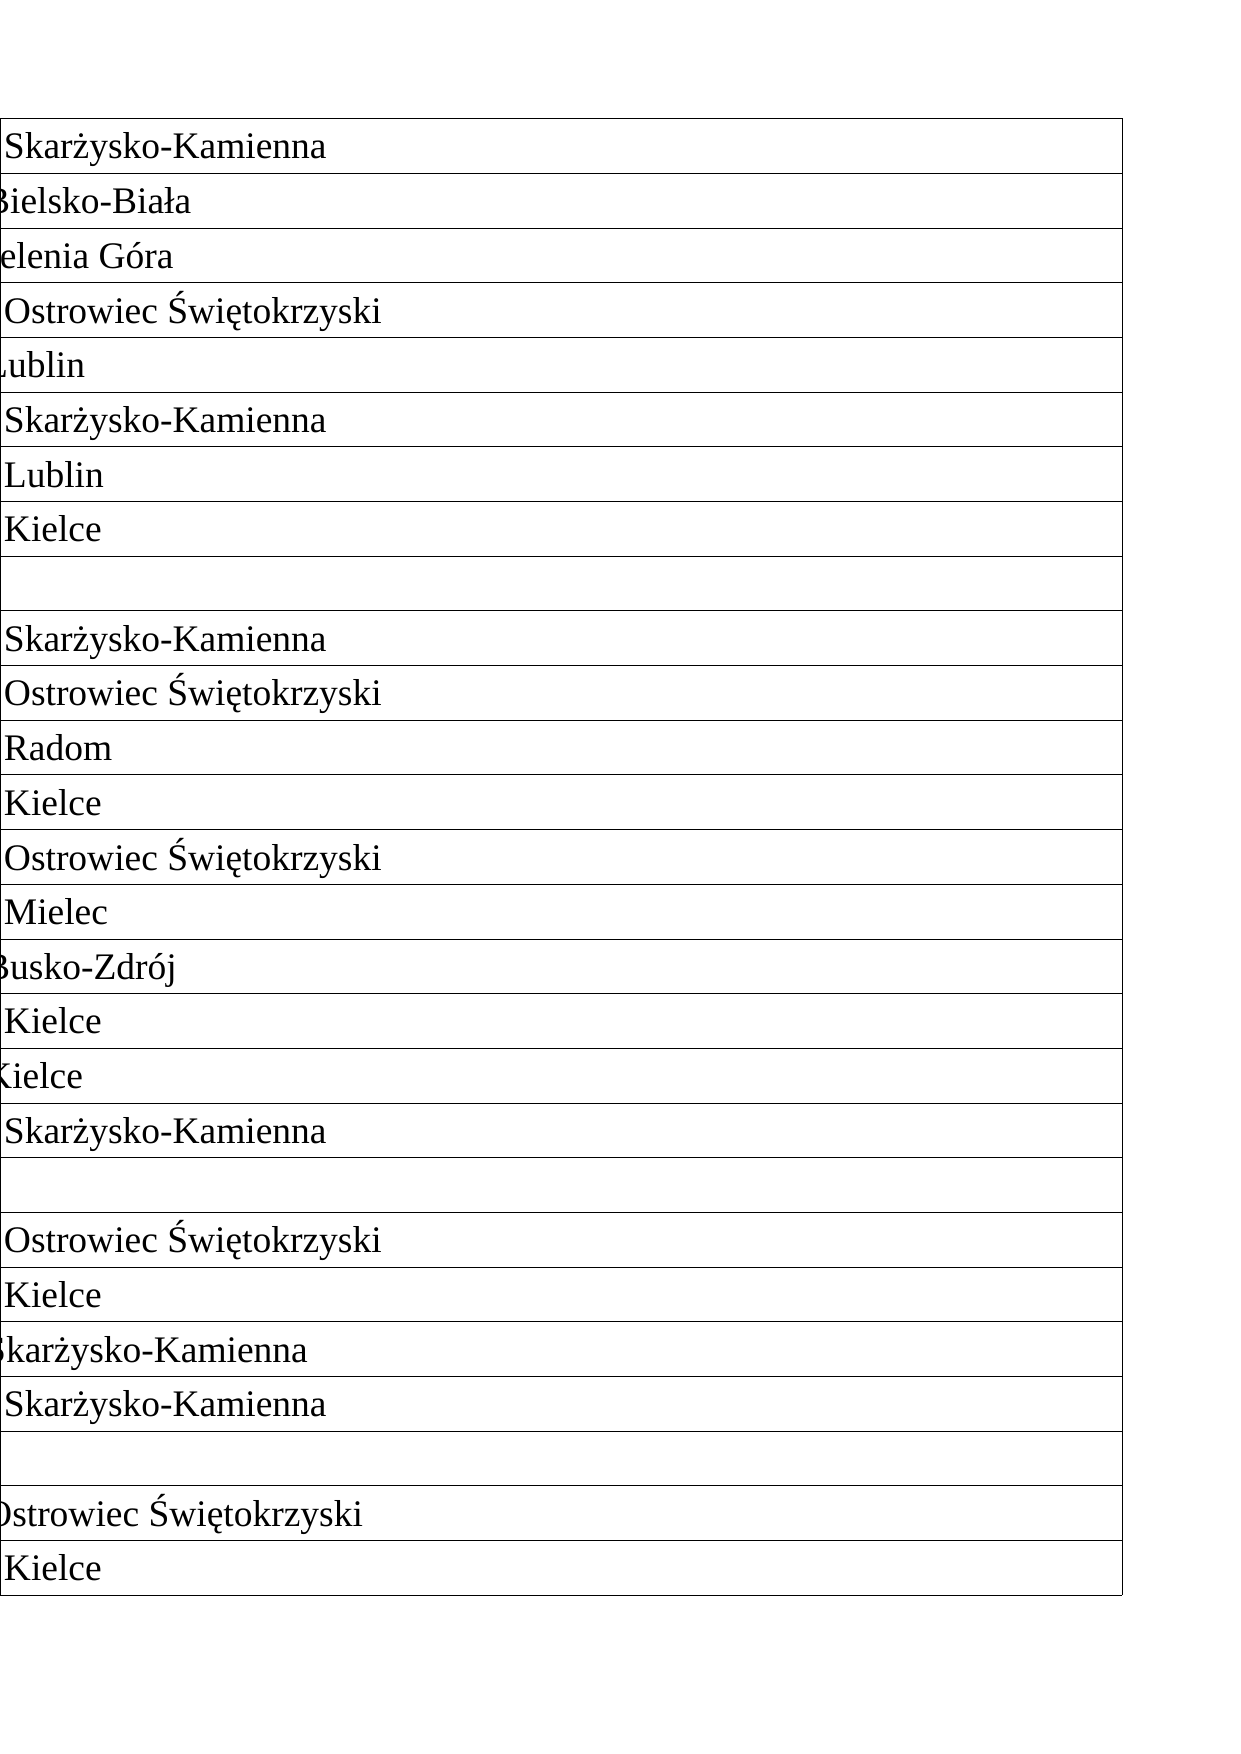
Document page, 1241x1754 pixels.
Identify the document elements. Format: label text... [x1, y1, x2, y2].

table_cell 30.04.1977 Radom [1, 721, 1122, 774]
table_cell 28.05.1972 Kielce [1, 994, 1122, 1048]
table_cell 4.09.1983 Lublin [1, 338, 1122, 392]
table_cell 15.05.1988 Kielce [1, 775, 1122, 829]
table_cell 1965 [1, 1432, 1122, 1485]
table_cell 10.06.1973 Ostrowiec Świętokrzyski [1, 830, 1122, 884]
table_cell 12.10.1981 Kielce [1, 502, 1122, 556]
table_cell 8.09.1968 Ostrowiec Świętokrzyski [1, 1486, 1122, 1540]
table_cell [1, 557, 1122, 610]
table_cell 23.04.1967 Skarżysko-Kamienna [1, 393, 1122, 446]
table_cell [1, 1158, 1122, 1212]
table_cell 15.05.1971 Ostrowiec Świętokrzyski [1, 283, 1122, 337]
table_cell 1.05.1967 Skarżysko-Kamienna [1, 1322, 1122, 1376]
table_cell 10.05.1969 Kielce [1, 1541, 1122, 1595]
table_cell 20.08.1963 Ostrowiec Świętokrzyski [1, 666, 1122, 720]
table_cell 24.05.1959 Skarżysko-Kamienna [1, 611, 1122, 665]
table_cell 17.05.2003 Kielce [1, 1268, 1122, 1321]
table_cell 1.06.2002 Kielce [1, 1049, 1122, 1102]
table_cell 15.06.1997 Lublin [1, 447, 1122, 501]
table_cell 2.09.2006 Bielsko-Biała [1, 174, 1122, 227]
table_cell 10.06.1962 Skarżysko-Kamienna [1, 1104, 1122, 1157]
table_cell 8.10.1967 Busko-Zdrój [1, 940, 1122, 993]
table_cell 27.06.1982 Mielec [1, 885, 1122, 938]
table_cell 14.09.1969 Skarżysko-Kamienna [1, 1377, 1122, 1431]
table_cell 13.06.1963 Ostrowiec Świętokrzyski [1, 1213, 1122, 1267]
table_cell 3.08.1958 Jelenia Góra [1, 229, 1122, 282]
table_cell 22.04.1972 Skarżysko-Kamienna [1, 119, 1122, 173]
